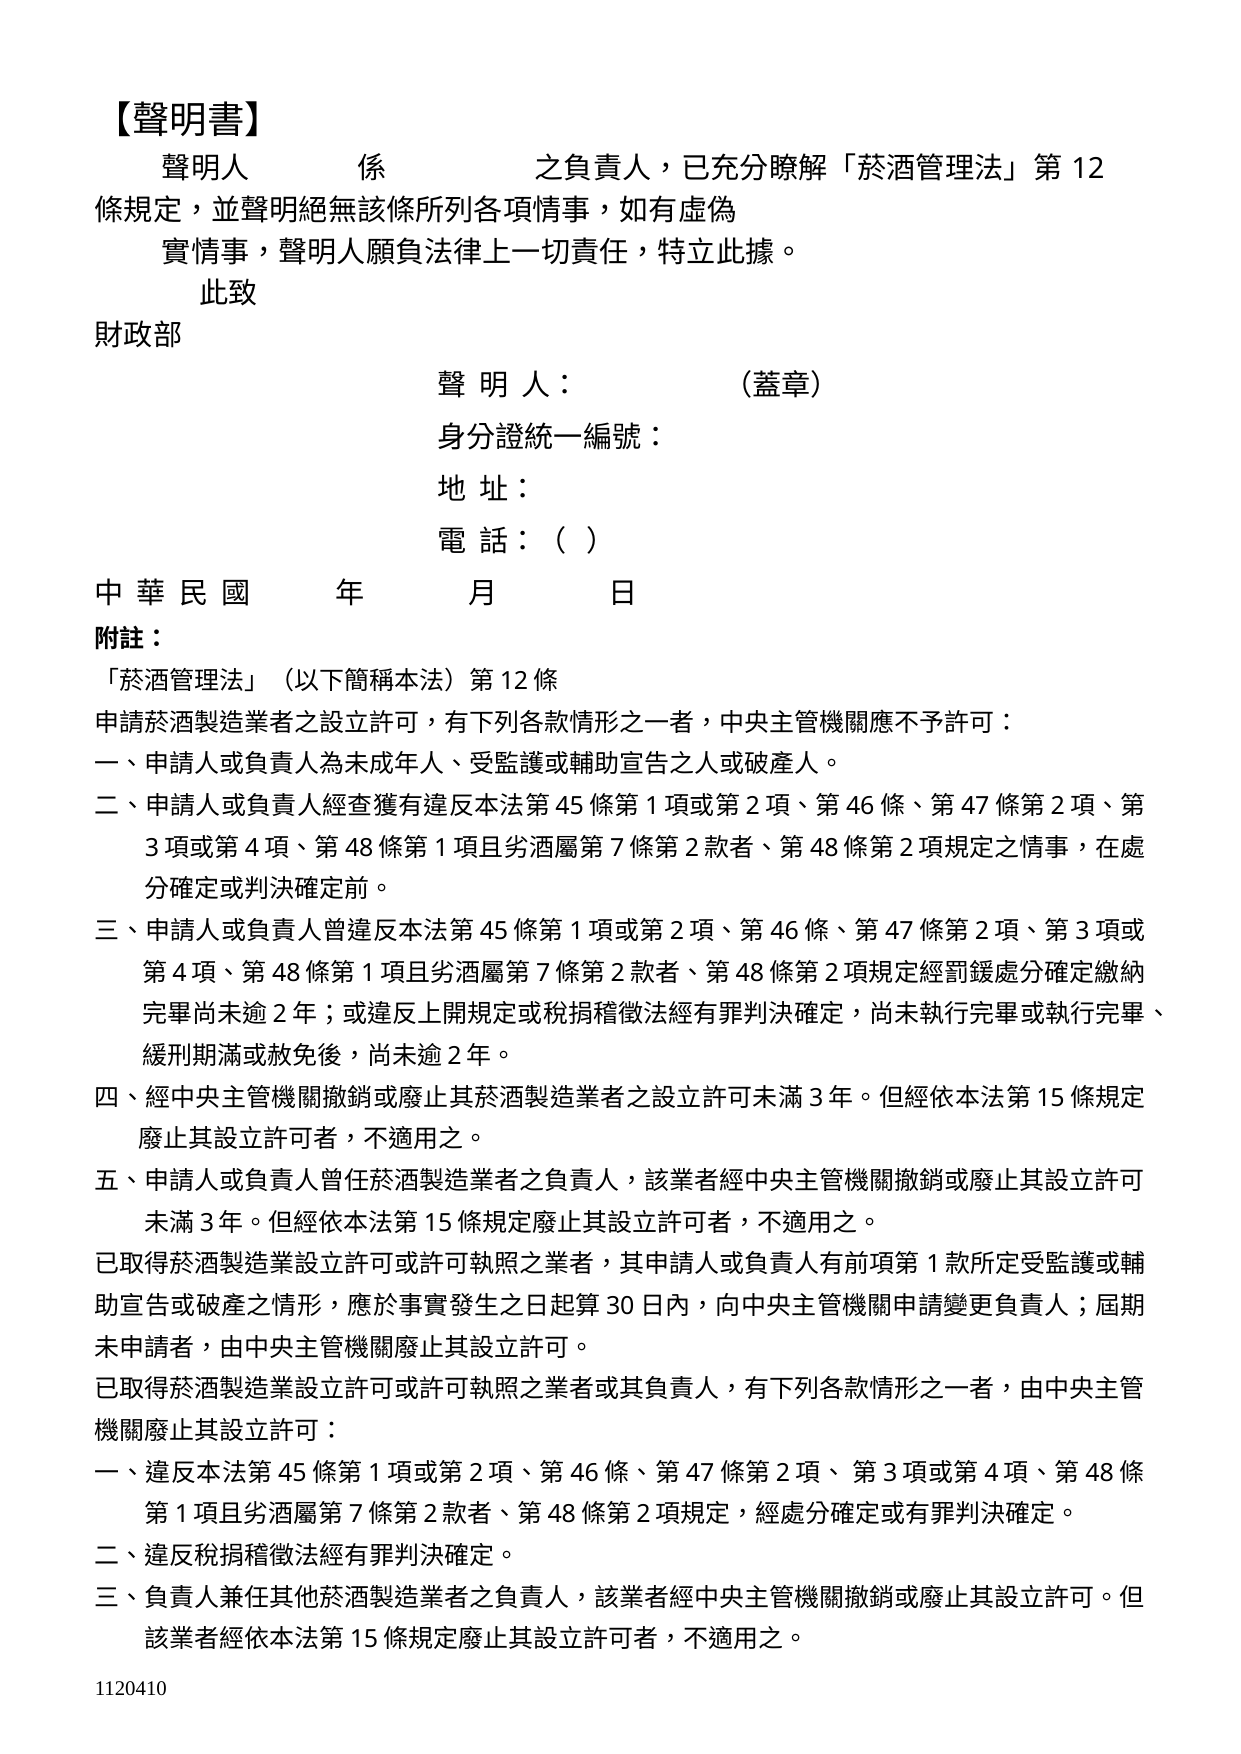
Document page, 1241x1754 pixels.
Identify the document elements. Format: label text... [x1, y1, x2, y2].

text 財政部 [94, 312, 1128, 354]
text 中 華 民 國 年 月 日 [94, 562, 1128, 614]
text 已取得菸酒製造業設立許可或許可執照之業者或其負責人，有下列各款情形之一者，由中央主管機關廢止其設立許可： [94, 1364, 1146, 1448]
text 一、申請人或負責人為未成年人、受監護或輔助宣告之人或破產人。 [94, 739, 1146, 781]
text 身分證統一編號： [94, 406, 1129, 458]
text 四、經中央主管機關撤銷或廢止其菸酒製造業者之設立許可未滿3年。但經依本法第15條規定廢止其設立許可者，不適用之。 [94, 1073, 1146, 1156]
text 【聲明書】 [94, 83, 1146, 146]
text 二、申請人或負責人經查獲有違反本法第45條第1項或第2項、第46條、第47條第2項、第3項或第4項、第48條第1項且劣酒屬第7條第2款者、第48條第2項規定之情事，在處分確定或判決確定前。 [94, 781, 1146, 906]
text 三、負責人兼任其他菸酒製造業者之負責人，該業者經中央主管機關撤銷或廢止其設立許可。但該業者經依本法第15條規定廢止其設立許可者，不適用之。 [94, 1573, 1146, 1656]
text 五、申請人或負責人曾任菸酒製造業者之負責人，該業者經中央主管機關撤銷或廢止其設立許可未滿3年。但經依本法第15條規定廢止其設立許可者，不適用之。 [94, 1156, 1146, 1239]
text 地 址： [94, 458, 1129, 510]
text 附註： [94, 614, 1133, 656]
text 「菸酒管理法」（以下簡稱本法）第12條 [94, 656, 1146, 698]
text 聲 明 人： （蓋章） [94, 354, 1129, 406]
text 二、違反稅捐稽徵法經有罪判決確定。 [94, 1531, 1146, 1573]
text 電 話：（ ） [94, 510, 1129, 562]
text 此致 [94, 271, 1128, 312]
text 三、申請人或負責人曾違反本法第45條第1項或第2項、第46條、第47條第2項、第3項或第4項、第48條第1項且劣酒屬第7條第2款者、第48條第2項規定經罰鍰處分確定繳納完畢尚未逾2年；或違反上開規定或稅捐稽徵法經有罪判決確定，尚未執行完畢或執行完畢、緩刑期滿或赦免後，尚未逾2年。 [94, 906, 1146, 1073]
text 實情事，聲明人願負法律上一切責任，特立此據。 [94, 229, 1104, 271]
text 已取得菸酒製造業設立許可或許可執照之業者，其申請人或負責人有前項第1款所定受監護或輔助宣告或破產之情形，應於事實發生之日起算30日內，向中央主管機關申請變更負責人；屆期未申請者，由中央主管機關廢止其設立許可。 [94, 1239, 1146, 1364]
text 申請菸酒製造業者之設立許可，有下列各款情形之一者，中央主管機關應不予許可： [94, 698, 1146, 739]
text 聲明人 係 之負責人，已充分瞭解「菸酒管理法」第12條規定，並聲明絕無該條所列各項情事，如有虛偽 [94, 146, 1104, 229]
text 一、違反本法第45條第1項或第2項、第46條、第47條第2項、 第3項或第4項、第48條第1項且劣酒屬第7條第2款者、第48條第2項規定，經處分確定或有罪判決確定。 [94, 1448, 1146, 1531]
